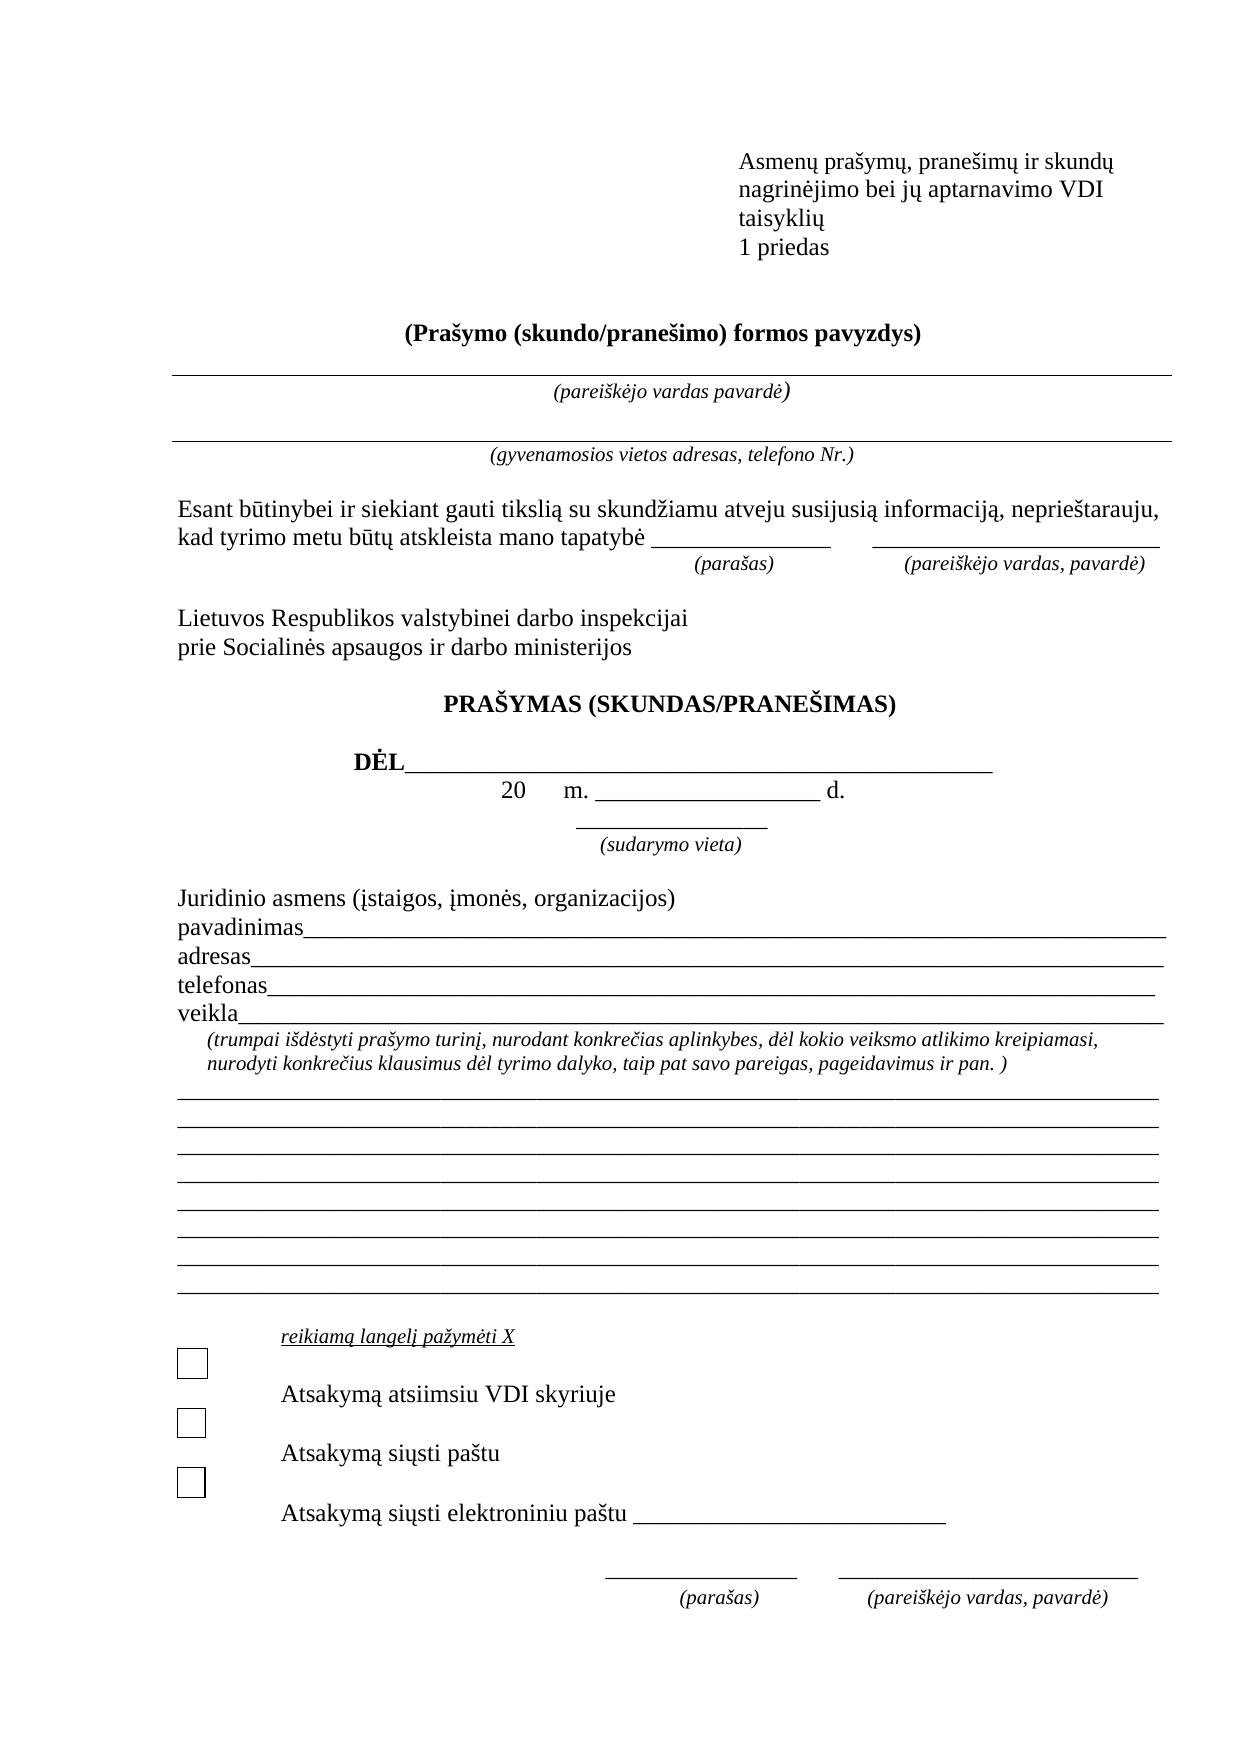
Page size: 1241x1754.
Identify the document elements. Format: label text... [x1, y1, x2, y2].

table_header [178, 1468, 204, 1497]
text __________________________________________________________________________________ [177, 1131, 1169, 1158]
text (gyvenamosios vietos adresas, telefono Nr.) [177, 442, 1169, 466]
text Esant būtinybei ir siekiant gauti tikslią su skundžiamu atveju susijusią informaciją, neprieštarauju, [177, 494, 1166, 522]
text Atsakymą siųsti elektroniniu paštu _________________________ [281, 1498, 1169, 1527]
text prie Socialinės apsaugos ir darbo ministerijos [177, 632, 1169, 660]
text Asmenų prašymų, pranešimų ir skundų [738, 147, 1166, 174]
text __________________________________________________________________________________ [177, 1241, 1169, 1268]
text veikla__________________________________________________________________________ [177, 998, 1166, 1027]
table_header (Prašymo (skundo/pranešimo) formos pavyzdys) [172, 290, 1172, 374]
text pavadinimas_____________________________________________________________________ [177, 912, 1166, 941]
text (sudarymo vieta) [177, 832, 1166, 856]
table_header [178, 1409, 205, 1437]
text reikiamą langelį pažymėti X [281, 1324, 1169, 1348]
text Juridinio asmens (įstaigos, įmonės, organizacijos) [177, 883, 1166, 912]
text PRAŠYMAS (SKUNDAS/PRANEŠIMAS) [177, 689, 1169, 718]
text 20 m. __________________ d. [177, 775, 1169, 804]
text __________________________________________________________________________________ [177, 1186, 1169, 1213]
table_header [178, 1349, 207, 1378]
text __________________________________________________________________________________ [177, 1158, 1169, 1186]
text (trumpai išdėstyti prašymo turinį, nurodant konkrečias aplinkybes, dėl kokio veiksmo atlikimo kreipiamasi, [207, 1027, 1107, 1051]
text DĖL_______________________________________________ [177, 747, 1169, 775]
text telefonas_______________________________________________________________________ [177, 970, 1166, 998]
text __________________________________________________________________________________ [177, 1103, 1169, 1131]
text Atsakymą atsiimsiu VDI skyriuje [281, 1379, 1166, 1407]
text adresas_________________________________________________________________________ [177, 941, 1166, 970]
text kad tyrimo metu būtų atskleista mano tapatybė _______________ ________________________ [177, 522, 1166, 551]
text Lietuvos Respublikos valstybinei darbo inspekcijai [177, 603, 1169, 632]
text __________________________________________________________________________________ [177, 1075, 1166, 1103]
text nurodyti konkrečius klausimus dėl tyrimo dalyko, taip pat savo pareigas, pageidavimus ir pan. ) [207, 1051, 1107, 1075]
text 1 priedas [738, 232, 1166, 261]
table_header [172, 403, 1172, 441]
text (pareiškėjo vardas pavardė) [177, 376, 1169, 403]
text nagrinėjimo bei jų aptarnavimo VDI taisyklių [738, 174, 1166, 232]
text ________________ _________________________ [177, 1554, 1166, 1582]
text __________________________________________________________________________________ [177, 1268, 1169, 1296]
text ________________ [177, 804, 1166, 832]
text Atsakymą siųsti paštu [281, 1438, 1166, 1467]
text (parašas) (pareiškėjo vardas, pavardė) [177, 551, 1169, 575]
text __________________________________________________________________________________ [177, 1213, 1169, 1241]
text (parašas) (pareiškėjo vardas, pavardė) [177, 1582, 1169, 1609]
